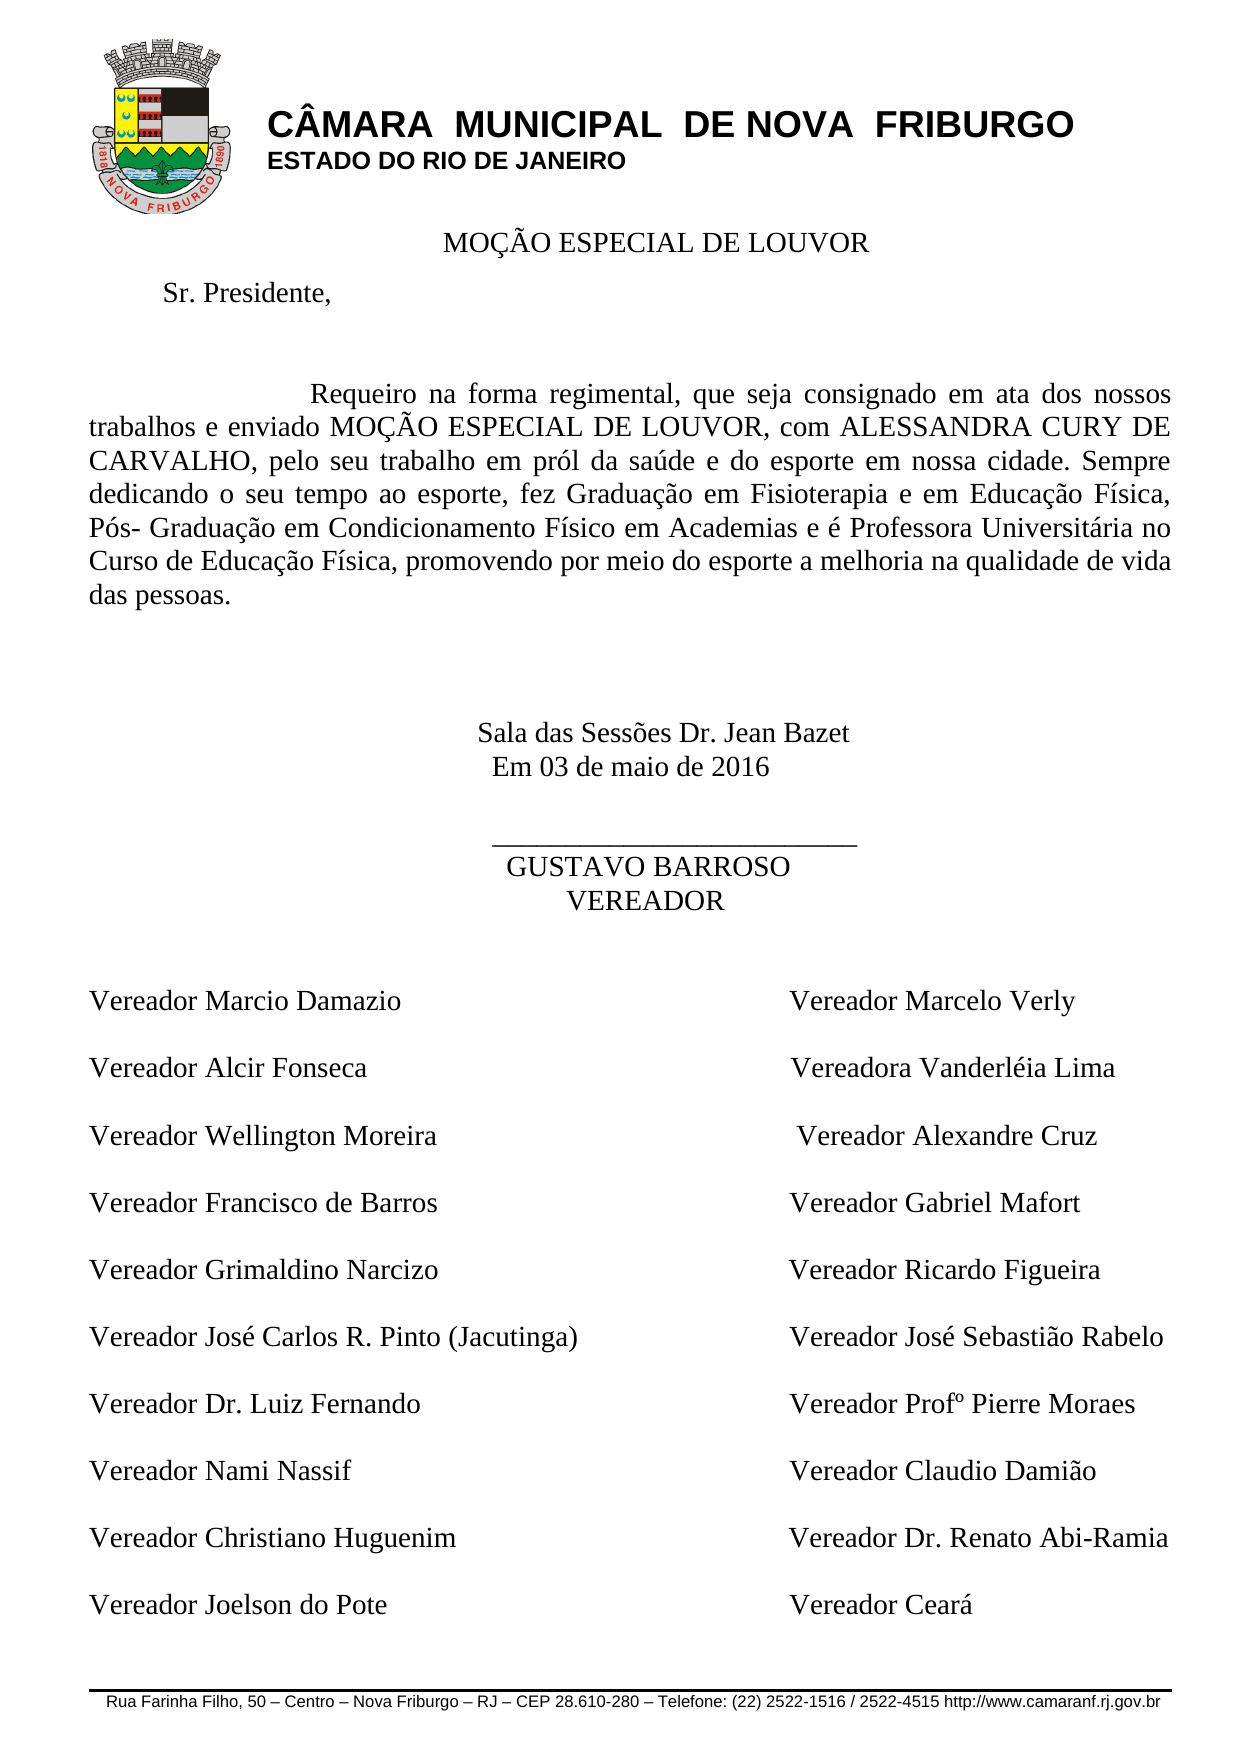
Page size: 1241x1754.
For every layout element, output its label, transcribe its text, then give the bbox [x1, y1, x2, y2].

text Vereador Wellington Moreira Vereador Alexandre Cruz [89, 1118, 1172, 1151]
text Vereador Francisco de Barros Vereador Gabriel Mafort [89, 1185, 1172, 1218]
text Sala das Sessões Dr. Jean Bazet [89, 715, 1172, 749]
text Sr. Presidente, [89, 275, 1172, 309]
text Vereador Dr. Luiz Fernando Vereador Profº Pierre Moraes [89, 1386, 1172, 1419]
text _________________________ [89, 816, 1172, 849]
text Vereador Alcir Fonseca Vereadora Vanderléia Lima [89, 1051, 1172, 1084]
text Em 03 de maio de 2016 [89, 749, 1172, 782]
text Vereador Grimaldino Narcizo Vereador Ricardo Figueira [89, 1252, 1172, 1285]
text Requeiro na forma regimental, que seja consignado em ata dos nossos trabalhos e enviado MOÇÃO ESPECIAL DE LOUVOR, com ALESSANDRA CURY DE CARVALHO, pelo seu trabalho em pról da saúde e do esporte em nossa cidade. Sempre dedicando o seu tempo ao esporte, fez Graduação em Fisioterapia e em Educação Física, Pós- Graduação em Condicionamento Físico em Academias e é Professora Universitária no Curso de Educação Física, promovendo por meio do esporte a melhoria na qualidade de vida das pessoas. [89, 376, 1172, 611]
text Vereador Joelson do Pote Vereador Ceará [89, 1587, 1172, 1621]
text GUSTAVO BARROSO [89, 849, 1172, 883]
text VEREADOR [89, 883, 1172, 916]
text Vereador Marcio Damazio Vereador Marcelo Verly [89, 983, 1172, 1017]
text MOÇÃO ESPECIAL DE LOUVOR [89, 225, 1172, 258]
text Vereador Nami Nassif Vereador Claudio Damião [89, 1453, 1172, 1487]
text Vereador José Carlos R. Pinto (Jacutinga) Vereador José Sebastião Rabelo [89, 1319, 1172, 1352]
text Vereador Christiano Huguenim Vereador Dr. Renato Abi-Ramia [89, 1520, 1172, 1554]
